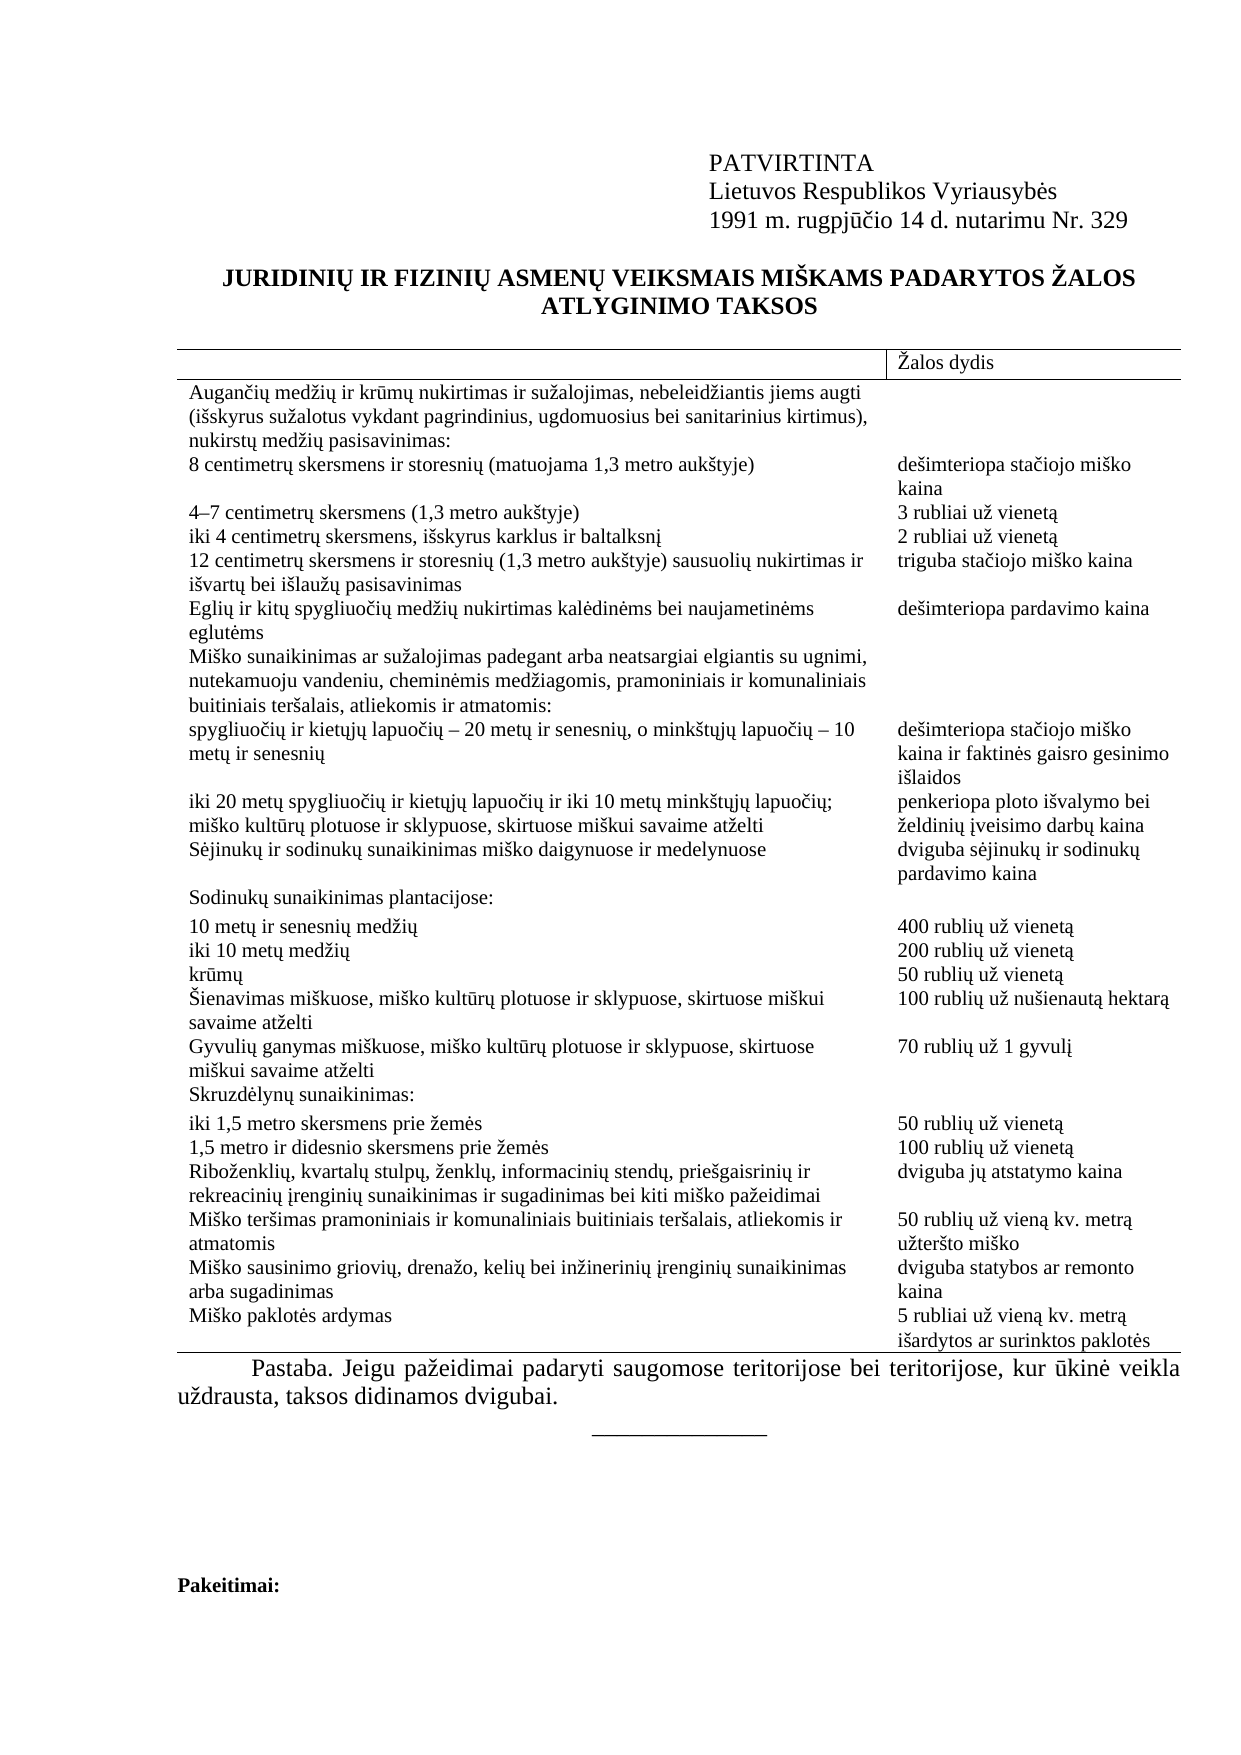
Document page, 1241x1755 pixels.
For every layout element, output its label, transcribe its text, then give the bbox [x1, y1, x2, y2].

table_cell iki 1,5 metro skersmens prie žemės [177, 1111, 886, 1135]
table_cell Sodinukų sunaikinimas plantacijose: [177, 885, 886, 914]
table_cell 4–7 centimetrų skersmens (1,3 metro aukštyje) [177, 500, 886, 524]
table_cell Eglių ir kitų spygliuočių medžių nukirtimas kalėdinėms bei naujametinėms eglutėms [177, 596, 886, 644]
table_cell dešimteriopa pardavimo kaina [886, 596, 1181, 644]
table_cell dešimteriopa stačiojo miško kaina ir faktinės gaisro gesinimo išlaidos [886, 717, 1181, 789]
text Pastaba. Jeigu pažeidimai padaryti saugomose teritorijose bei teritorijose, kur ūkinė veikla uždrausta, taksos didinamos dvigubai. [177, 1353, 1181, 1410]
table_cell 10 metų ir senesnių medžių [177, 914, 886, 938]
table_cell [886, 885, 1181, 914]
text Pakeitimai: [177, 1573, 1181, 1597]
table_cell spygliuočių ir kietųjų lapuočių – 20 metų ir senesnių, o minkštųjų lapuočių – 10 metų ir senesnių [177, 717, 886, 789]
table_cell dviguba statybos ar remonto kaina [886, 1255, 1181, 1303]
table_cell iki 20 metų spygliuočių ir kietųjų lapuočių ir iki 10 metų minkštųjų lapuočių; miško kultūrų plotuose ir sklypuose, skirtuose miškui savaime atželti [177, 789, 886, 837]
table_cell triguba stačiojo miško kaina [886, 548, 1181, 596]
table_cell penkeriopa ploto išvalymo bei želdinių įveisimo darbų kaina [886, 789, 1181, 837]
table_cell 200 rublių už vienetą [886, 938, 1181, 962]
table_cell [886, 1082, 1181, 1111]
table_cell krūmų [177, 962, 886, 986]
table_cell Skruzdėlynų sunaikinimas: [177, 1082, 886, 1111]
table_cell Sėjinukų ir sodinukų sunaikinimas miško daigynuose ir medelynuose [177, 837, 886, 885]
table_cell dviguba sėjinukų ir sodinukų pardavimo kaina [886, 837, 1181, 885]
text Lietuvos Respublikos Vyriausybės [177, 176, 1181, 205]
table_cell Augančių medžių ir krūmų nukirtimas ir sužalojimas, nebeleidžiantis jiems augti (išskyrus sužalotus vykdant pagrindinius, ugdomuosius bei sanitarinius kirtimus), nukirstų medžių pasisavinimas: [177, 380, 886, 452]
table_cell Riboženklių, kvartalų stulpų, ženklų, informacinių stendų, priešgaisrinių ir rekreacinių įrenginių sunaikinimas ir sugadinimas bei kiti miško pažeidimai [177, 1159, 886, 1207]
table_cell Miško paklotės ardymas [177, 1304, 886, 1352]
table_cell [886, 380, 1181, 452]
table_cell 50 rublių už vieną kv. metrą užteršto miško [886, 1207, 1181, 1255]
table_cell 50 rublių už vienetą [886, 1111, 1181, 1135]
table_cell 8 centimetrų skersmens ir storesnių (matuojama 1,3 metro aukštyje) [177, 452, 886, 500]
text JURIDINIŲ IR FIZINIŲ ASMENŲ VEIKSMAIS MIŠKAMS PADARYTOS ŽALOS ATLYGINIMO TAKSOS [177, 263, 1181, 320]
table_cell 100 rublių už vienetą [886, 1135, 1181, 1159]
table_cell iki 10 metų medžių [177, 938, 886, 962]
table_cell dviguba jų atstatymo kaina [886, 1159, 1181, 1207]
table_cell 1,5 metro ir didesnio skersmens prie žemės [177, 1135, 886, 1159]
table_cell 2 rubliai už vienetą [886, 524, 1181, 548]
table_cell Miško sausinimo griovių, drenažo, kelių bei inžinerinių įrenginių sunaikinimas arba sugadinimas [177, 1255, 886, 1303]
table_cell 70 rublių už 1 gyvulį [886, 1034, 1181, 1082]
table_cell 12 centimetrų skersmens ir storesnių (1,3 metro aukštyje) sausuolių nukirtimas ir išvartų bei išlaužų pasisavinimas [177, 548, 886, 596]
table_cell [886, 644, 1181, 717]
text ______________ [177, 1410, 1181, 1439]
table_cell Miško sunaikinimas ar sužalojimas padegant arba neatsargiai elgiantis su ugnimi, nutekamuoju vandeniu, cheminėmis medžiagomis, pramoniniais ir komunaliniais buitiniais teršalais, atliekomis ir atmatomis: [177, 644, 886, 717]
table_cell Šienavimas miškuose, miško kultūrų plotuose ir sklypuose, skirtuose miškui savaime atželti [177, 986, 886, 1034]
text PATVIRTINTA [177, 148, 1181, 176]
table_cell Miško teršimas pramoniniais ir komunaliniais buitiniais teršalais, atliekomis ir atmatomis [177, 1207, 886, 1255]
table_cell iki 4 centimetrų skersmens, išskyrus karklus ir baltalksnį [177, 524, 886, 548]
text 1991 m. rugpjūčio 14 d. nutarimu Nr. 329 [177, 205, 1181, 234]
table_cell 50 rublių už vienetą [886, 962, 1181, 986]
table_cell 100 rublių už nušienautą hektarą [886, 986, 1181, 1034]
table_cell 5 rubliai už vieną kv. metrą išardytos ar surinktos paklotės [886, 1304, 1181, 1352]
table_cell dešimteriopa stačiojo miško kaina [886, 452, 1181, 500]
table_cell 3 rubliai už vienetą [886, 500, 1181, 524]
table_header [177, 350, 886, 379]
table_cell 400 rublių už vienetą [886, 914, 1181, 938]
table_header Žalos dydis [887, 350, 1181, 379]
table_cell Gyvulių ganymas miškuose, miško kultūrų plotuose ir sklypuose, skirtuose miškui savaime atželti [177, 1034, 886, 1082]
